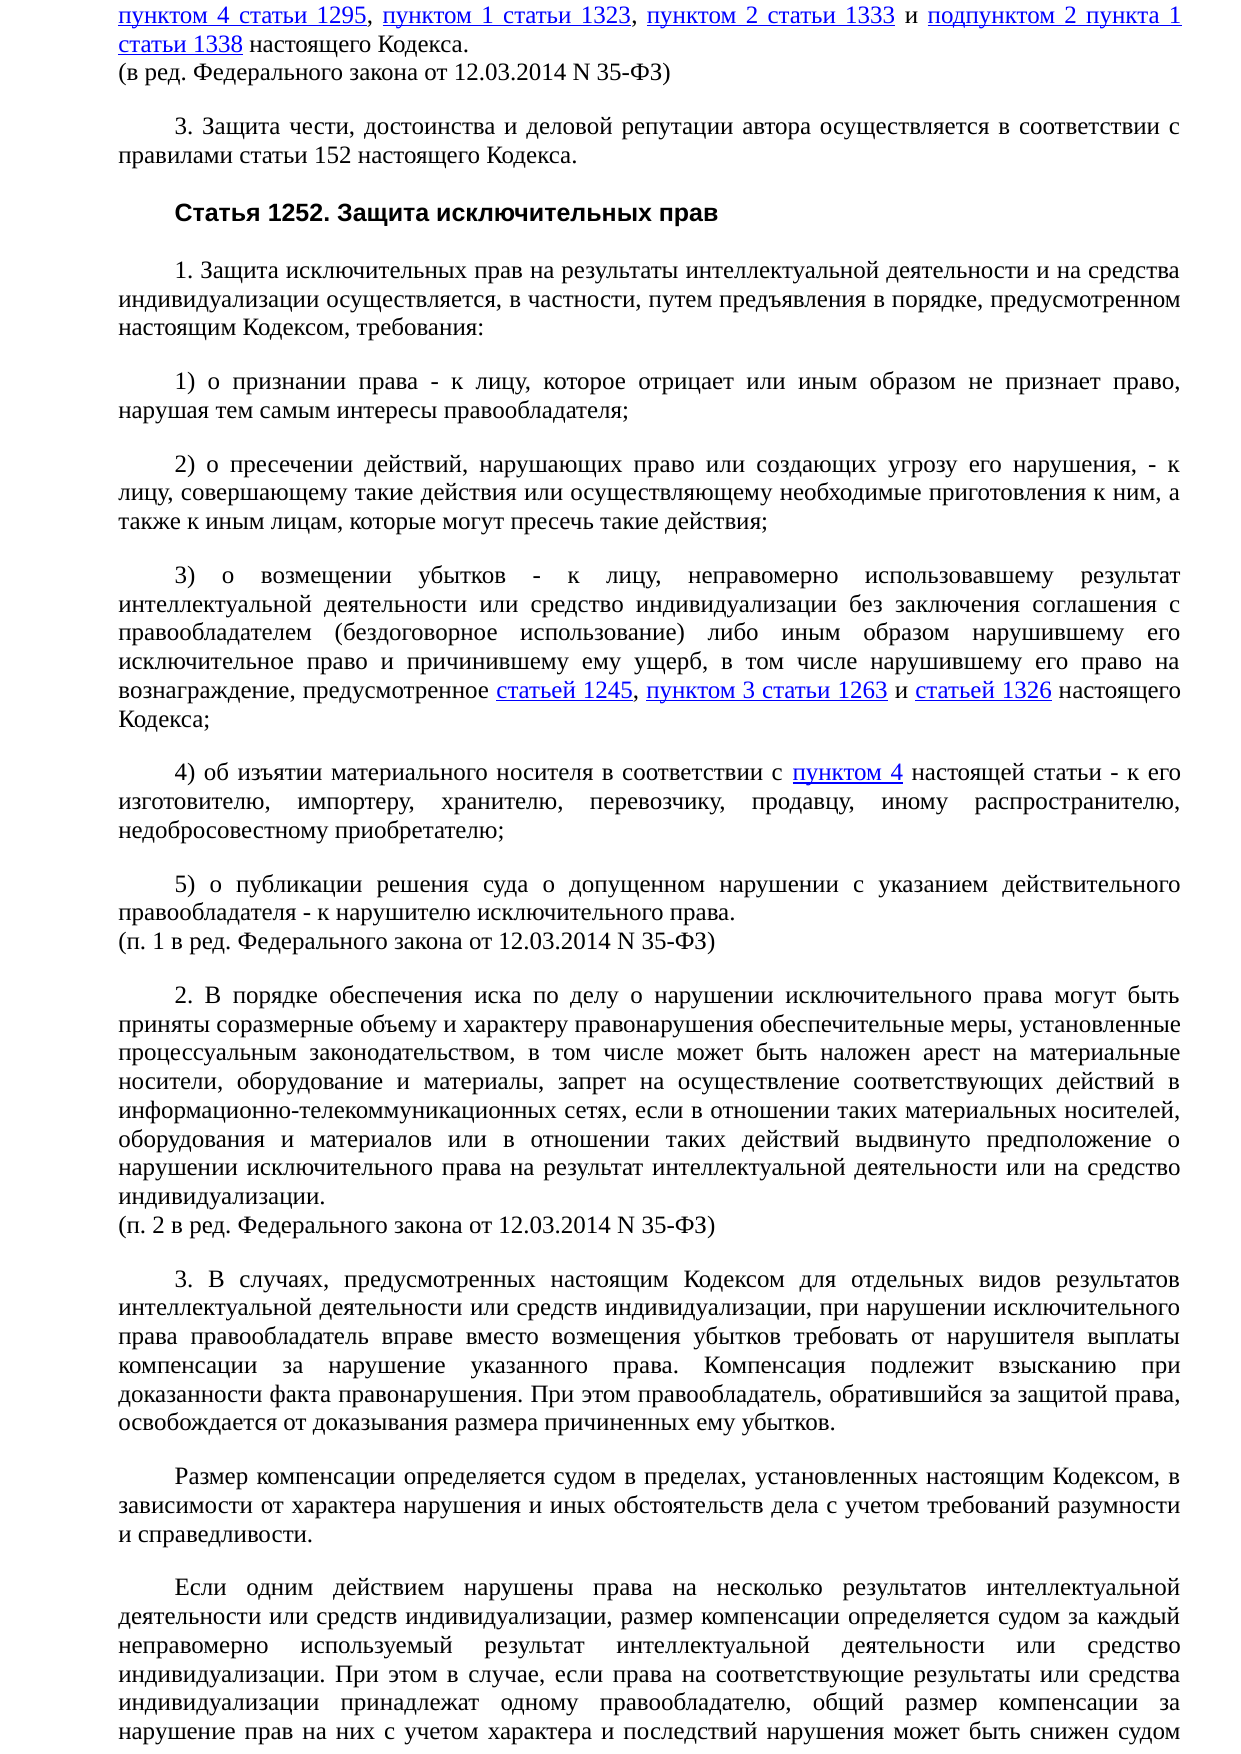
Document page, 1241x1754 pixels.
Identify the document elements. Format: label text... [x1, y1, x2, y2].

text 1) о признании права - к лицу, которое отрицает или иным образом не признает право, нарушая тем самым интересы правообладателя; [118, 366, 1181, 424]
text 2) о пресечении действий, нарушающих право или создающих угрозу его нарушения, - к лицу, совершающему такие действия или осуществляющему необходимые приготовления к ним, а также к иным лицам, которые могут пресечь такие действия; [118, 449, 1181, 535]
text (в ред. Федерального закона от 12.03.2014 N 35-ФЗ) [118, 57, 1181, 86]
text 5) о публикации решения суда о допущенном нарушении с указанием действительного правообладателя - к нарушителю исключительного права. [118, 869, 1181, 926]
text пунктом 4 статьи 1295, пунктом 1 статьи 1323, пунктом 2 статьи 1333 и подпунктом 2 пункта 1 статьи 1338 настоящего Кодекса. [118, 0, 1181, 57]
text 4) об изъятии материального носителя в соответствии с пунктом 4 настоящей статьи - к его изготовителю, импортеру, хранителю, перевозчику, продавцу, иному распространителю, недобросовестному приобретателю; [118, 757, 1181, 844]
text Если одним действием нарушены права на несколько результатов интеллектуальной деятельности или средств индивидуализации, размер компенсации определяется судом за каждый неправомерно используемый результат интеллектуальной деятельности или средство индивидуализации. При этом в случае, если права на соответствующие результаты или средства индивидуализации принадлежат одному правообладателю, общий размер компенсации за нарушение прав на них с учетом характера и последствий нарушения может быть снижен судом [118, 1572, 1181, 1745]
text 1. Защита исключительных прав на результаты интеллектуальной деятельности и на средства индивидуализации осуществляется, в частности, путем предъявления в порядке, предусмотренном настоящим Кодексом, требования: [118, 255, 1181, 341]
title Статья 1252. Защита исключительных прав [118, 197, 1181, 226]
text 3) о возмещении убытков - к лицу, неправомерно использовавшему результат интеллектуальной деятельности или средство индивидуализации без заключения соглашения с правообладателем (бездоговорное использование) либо иным образом нарушившему его исключительное право и причинившему ему ущерб, в том числе нарушившему его право на вознаграждение, предусмотренное статьей 1245, пунктом 3 статьи 1263 и статьей 1326 настоящего Кодекса; [118, 560, 1181, 732]
text 2. В порядке обеспечения иска по делу о нарушении исключительного права могут быть приняты соразмерные объему и характеру правонарушения обеспечительные меры, установленные процессуальным законодательством, в том числе может быть наложен арест на материальные носители, оборудование и материалы, запрет на осуществление соответствующих действий в информационно-телекоммуникационных сетях, если в отношении таких материальных носителей, оборудования и материалов или в отношении таких действий выдвинуто предположение о нарушении исключительного права на результат интеллектуальной деятельности или на средство индивидуализации. [118, 980, 1181, 1210]
text (п. 2 в ред. Федерального закона от 12.03.2014 N 35-ФЗ) [118, 1210, 1181, 1239]
text Размер компенсации определяется судом в пределах, установленных настоящим Кодексом, в зависимости от характера нарушения и иных обстоятельств дела с учетом требований разумности и справедливости. [118, 1461, 1181, 1547]
text (п. 1 в ред. Федерального закона от 12.03.2014 N 35-ФЗ) [118, 926, 1181, 955]
text 3. Защита чести, достоинства и деловой репутации автора осуществляется в соответствии с правилами статьи 152 настоящего Кодекса. [118, 111, 1181, 169]
text 3. В случаях, предусмотренных настоящим Кодексом для отдельных видов результатов интеллектуальной деятельности или средств индивидуализации, при нарушении исключительного права правообладатель вправе вместо возмещения убытков требовать от нарушителя выплаты компенсации за нарушение указанного права. Компенсация подлежит взысканию при доказанности факта правонарушения. При этом правообладатель, обратившийся за защитой права, освобождается от доказывания размера причиненных ему убытков. [118, 1264, 1181, 1436]
